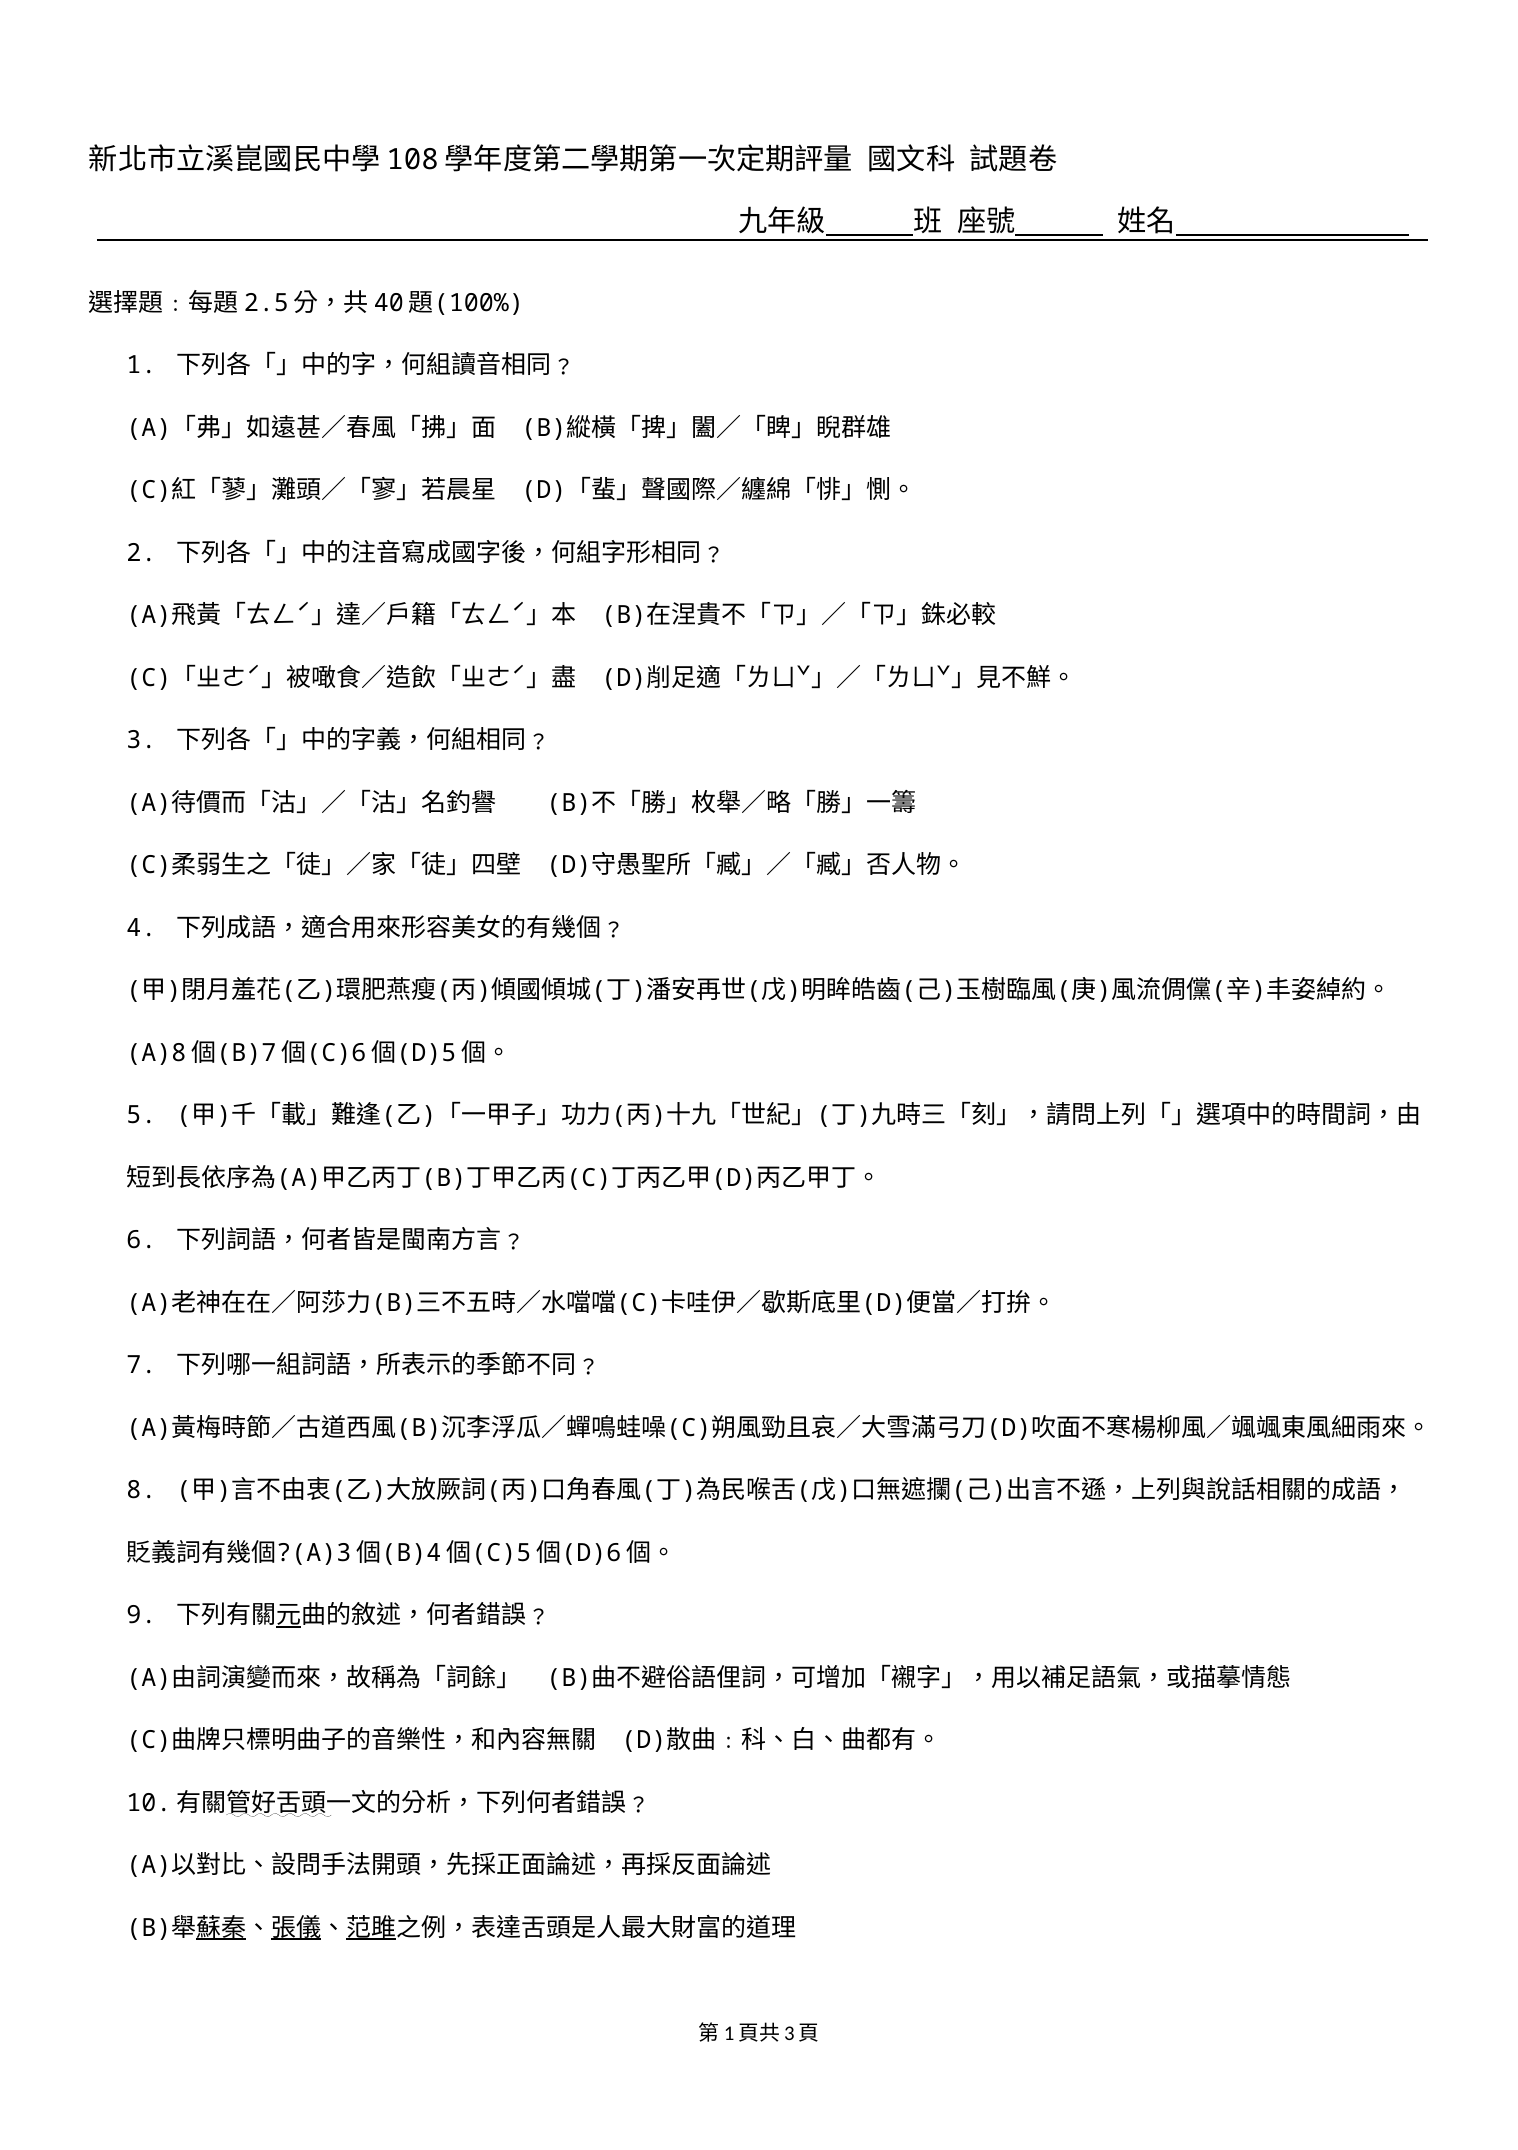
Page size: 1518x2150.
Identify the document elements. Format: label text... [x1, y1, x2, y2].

text (A)由詞演變而來，故稱為「詞餘」 (B)曲不避俗語俚詞，可增加「襯字」，用以補足語氣，或描摹情態 [126, 1634, 1429, 1696]
list 下列各「」中的字義，何組相同﹖ [126, 696, 1429, 759]
text 新北市立溪崑國民中學108學年度第二學期第一次定期評量 國文科 試題卷 [89, 115, 1429, 177]
text (C)紅「蓼」灘頭∕「寥」若晨星 (D)「蜚」聲國際∕纏綿「悱」惻。 [126, 446, 1429, 509]
text (甲)閉月羞花(乙)環肥燕瘦(丙)傾國傾城(丁)潘安再世(戊)明眸皓齒(己)玉樹臨風(庚)風流倜儻(辛)丰姿綽約。 [126, 946, 1429, 1009]
list 下列哪一組詞語，所表示的季節不同﹖ [126, 1321, 1429, 1384]
text (A)以對比、設問手法開頭，先採正面論述，再採反面論述 [126, 1821, 1429, 1884]
text 選擇題﹕每題2.5分，共40題(100%) [89, 259, 1429, 321]
text (B)舉蘇秦、張儀、范雎之例，表達舌頭是人最大財富的道理 [126, 1884, 1429, 1946]
text (A)老神在在∕阿莎力(B)三不五時∕水噹噹(C)卡哇伊∕歇斯底里(D)便當∕打拚。 [126, 1259, 1429, 1321]
text (C)柔弱生之「徒」∕家「徒」四壁 (D)守愚聖所「臧」∕「臧」否人物。 [126, 821, 1429, 884]
list (甲)千「載」難逢(乙)「一甲子」功力(丙)十九「世紀」(丁)九時三「刻」，請問上列「」選項中的時間詞，由短到長依序為(A)甲乙丙丁(B)丁甲乙丙(C)丁丙乙甲(D)丙乙甲丁。 [126, 1071, 1429, 1196]
text (A)飛黃「ㄊㄥˊ」達∕戶籍「ㄊㄥˊ」本 (B)在涅貴不「ㄗ」∕「ㄗ」銖必較 [126, 571, 1429, 634]
text (C)「ㄓㄜˊ」被噉食∕造飲「ㄓㄜˊ」盡 (D)削足適「ㄌㄩˇ」∕「ㄌㄩˇ」見不鮮。 [126, 634, 1429, 696]
text 九年級 班 座號 姓名 [738, 177, 1429, 240]
list 下列有關元曲的敘述，何者錯誤﹖ [126, 1571, 1429, 1634]
list 下列各「」中的注音寫成國字後，何組字形相同﹖ [126, 509, 1429, 571]
list 有關管好舌頭一文的分析，下列何者錯誤﹖ [126, 1759, 1429, 1821]
text (A)8個(B)7個(C)6個(D)5個。 [126, 1009, 1429, 1071]
list 下列各「」中的字，何組讀音相同﹖ [126, 321, 1429, 384]
list 下列成語，適合用來形容美女的有幾個﹖ [126, 884, 1429, 946]
text (C)曲牌只標明曲子的音樂性，和內容無關 (D)散曲﹕科、白、曲都有。 [126, 1696, 1429, 1759]
list 下列詞語，何者皆是閩南方言﹖ [126, 1196, 1429, 1259]
text (A)黃梅時節∕古道西風(B)沉李浮瓜∕蟬鳴蛙噪(C)朔風勁且哀∕大雪滿弓刀(D)吹面不寒楊柳風∕颯颯東風細雨來。 [126, 1384, 1429, 1446]
list (甲)言不由衷(乙)大放厥詞(丙)口角春風(丁)為民喉舌(戊)口無遮攔(己)出言不遜，上列與說話相關的成語，貶義詞有幾個?(A)3個(B)4個(C)5個(D)6個。 [126, 1446, 1429, 1571]
text (A)「弗」如遠甚∕春風「拂」面 (B)縱橫「捭」闔∕「睥」睨群雄 [126, 384, 1429, 446]
text (A)待價而「沽」∕「沽」名釣譽 (B)不「勝」枚舉∕略「勝」一籌 [126, 759, 1429, 821]
